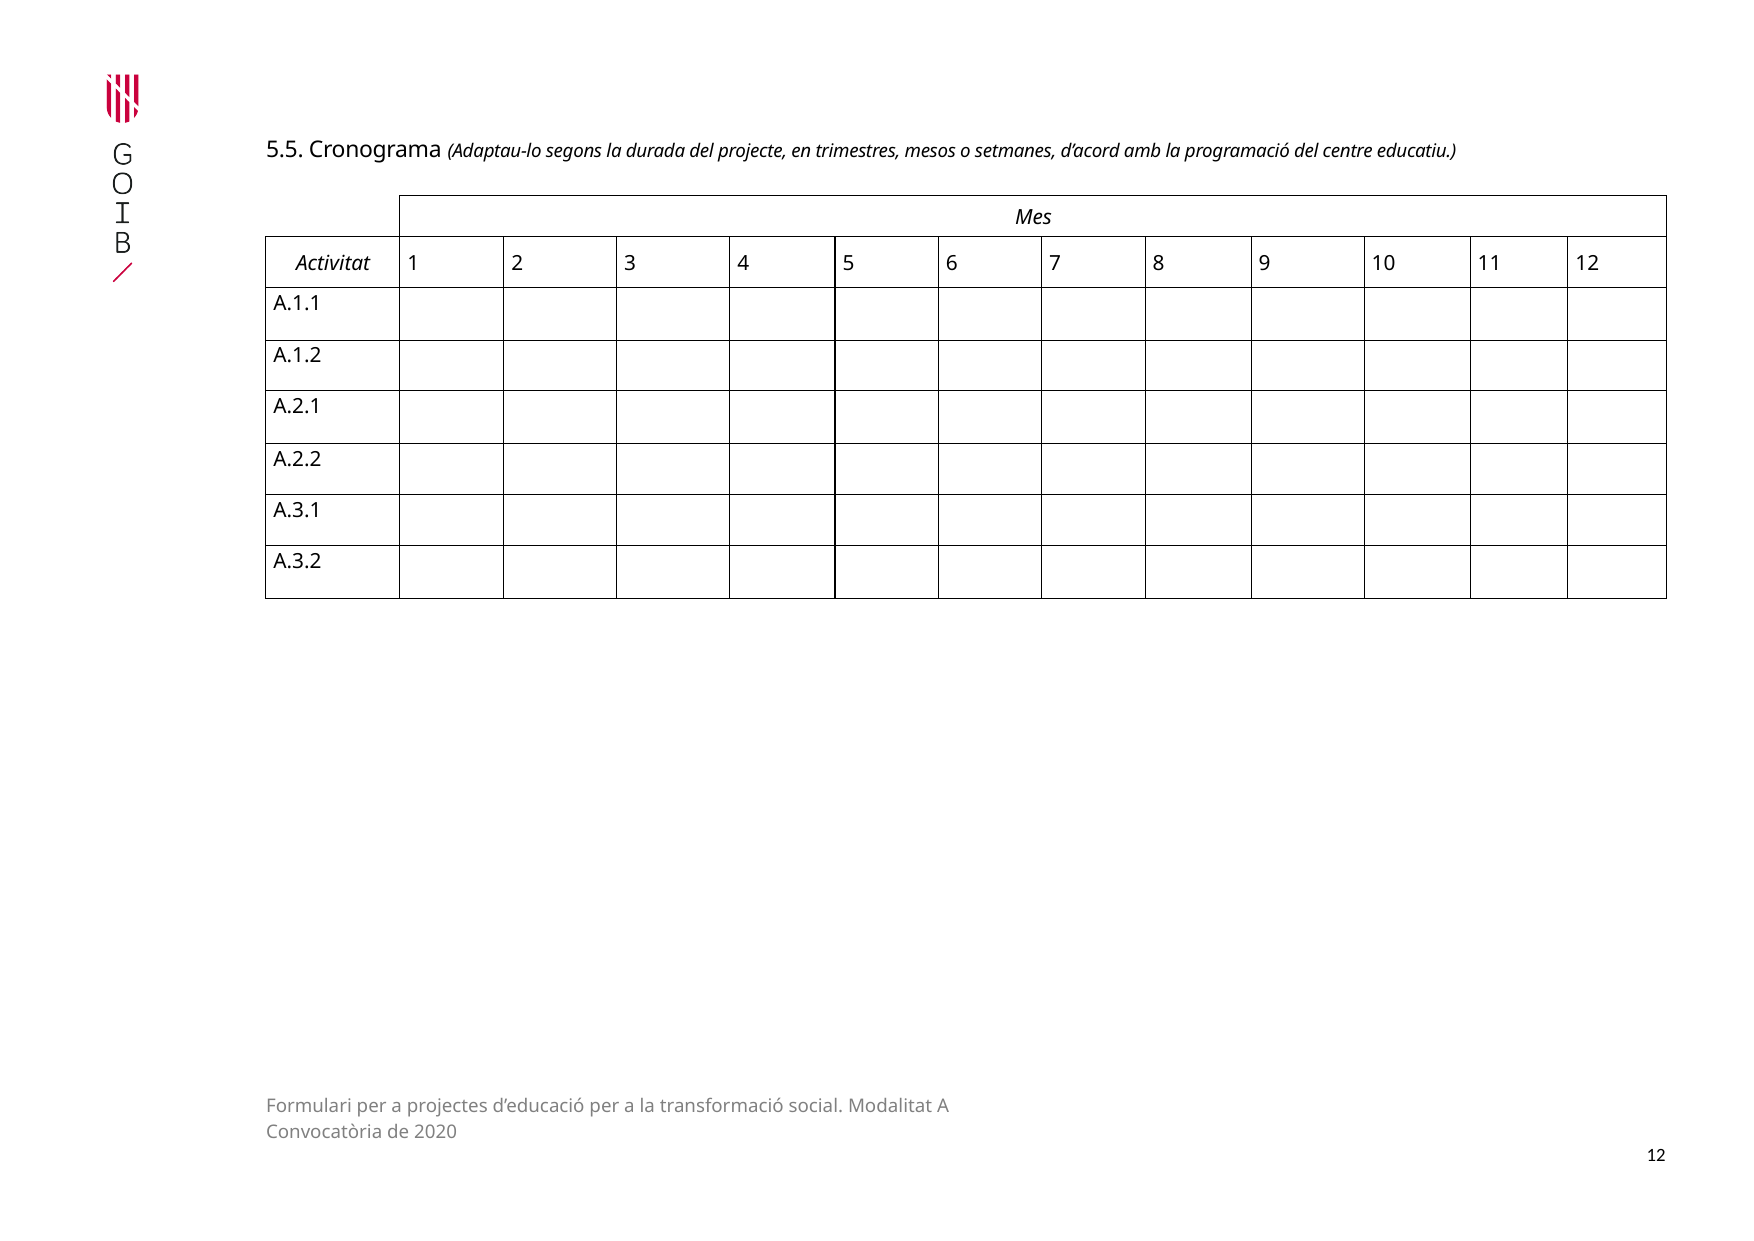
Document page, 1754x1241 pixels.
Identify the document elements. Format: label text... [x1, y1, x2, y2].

table_cell [836, 444, 938, 494]
table_cell [1146, 341, 1251, 390]
table_cell [1471, 444, 1567, 494]
table_cell [504, 391, 616, 443]
table_cell [1252, 391, 1364, 443]
table_cell [1146, 391, 1251, 443]
table_cell [1042, 444, 1145, 494]
table_cell [504, 288, 616, 339]
table_cell [939, 341, 1041, 390]
table_cell [1365, 495, 1470, 545]
table_cell [400, 546, 503, 598]
table_cell [1568, 546, 1666, 598]
table_cell A.2.2 [266, 444, 399, 494]
table_cell [504, 444, 616, 494]
table_cell [1252, 546, 1364, 598]
table_cell [836, 495, 938, 545]
table_cell [400, 495, 503, 545]
table_cell [939, 495, 1041, 545]
table_cell [1146, 288, 1251, 339]
table_header Mes [400, 196, 1666, 236]
table_cell [1568, 495, 1666, 545]
table_cell 10 [1365, 237, 1470, 287]
table_cell [1365, 288, 1470, 339]
table_cell [617, 546, 729, 598]
table_cell [939, 391, 1041, 443]
table_cell [400, 391, 503, 443]
table_cell [730, 444, 834, 494]
text 5.5. Cronograma (Adaptau-lo segons la durada del projecte, en trimestres, mesos o setmanes, d’acord amb la programació del centre educatiu.) [266, 133, 1665, 164]
table_cell [617, 495, 729, 545]
table_cell [1471, 546, 1567, 598]
table_cell A.1.1 [266, 288, 399, 339]
table_cell [1252, 495, 1364, 545]
table_cell [1042, 495, 1145, 545]
table_cell 9 [1252, 237, 1364, 287]
table_cell 2 [504, 237, 616, 287]
table_cell [730, 546, 834, 598]
table_cell 12 [1568, 237, 1666, 287]
table_cell [400, 288, 503, 339]
table_cell [1146, 444, 1251, 494]
table_cell [1568, 391, 1666, 443]
table_cell [836, 288, 938, 339]
table_cell [504, 341, 616, 390]
table_cell 5 [836, 237, 938, 287]
table_cell [617, 391, 729, 443]
table_cell [400, 341, 503, 390]
table_cell [939, 444, 1041, 494]
table_cell [730, 341, 834, 390]
table_cell 8 [1146, 237, 1251, 287]
table_cell [1568, 444, 1666, 494]
table_cell A.2.1 [266, 391, 399, 443]
table_cell [504, 495, 616, 545]
table_cell [1252, 444, 1364, 494]
table_cell [1365, 546, 1470, 598]
table_cell [1252, 288, 1364, 339]
table_cell [617, 288, 729, 339]
table_cell [1042, 546, 1145, 598]
table_cell 4 [730, 237, 834, 287]
table_cell [617, 444, 729, 494]
table_cell [939, 546, 1041, 598]
table_cell 1 [400, 237, 503, 287]
table_cell [836, 341, 938, 390]
table_header [266, 195, 399, 236]
table_cell [1042, 391, 1145, 443]
table_cell Activitat [266, 237, 399, 287]
table_cell [617, 341, 729, 390]
table_cell [1146, 546, 1251, 598]
table_cell [1471, 288, 1567, 339]
table_cell [1252, 341, 1364, 390]
table_cell [1146, 495, 1251, 545]
table_cell [1365, 391, 1470, 443]
table_cell A.3.2 [266, 546, 399, 598]
picture [78, 51, 167, 313]
table_cell 3 [617, 237, 729, 287]
table_cell [730, 288, 834, 339]
table_cell A.1.2 [266, 341, 399, 390]
table_cell [730, 495, 834, 545]
table_cell [1365, 341, 1470, 390]
table_cell [1365, 444, 1470, 494]
table_cell 11 [1471, 237, 1567, 287]
table_cell [939, 288, 1041, 339]
table_cell A.3.1 [266, 495, 399, 545]
table_cell 7 [1042, 237, 1145, 287]
table_cell [1471, 495, 1567, 545]
table_cell [1471, 341, 1567, 390]
table_cell [1471, 391, 1567, 443]
table_cell [1042, 341, 1145, 390]
table_cell [836, 546, 938, 598]
table_cell [1568, 341, 1666, 390]
table_cell [836, 391, 938, 443]
table_cell [400, 444, 503, 494]
table_cell [730, 391, 834, 443]
table_cell [1042, 288, 1145, 339]
table_cell [504, 546, 616, 598]
table_cell 6 [939, 237, 1041, 287]
table_cell [1568, 288, 1666, 339]
